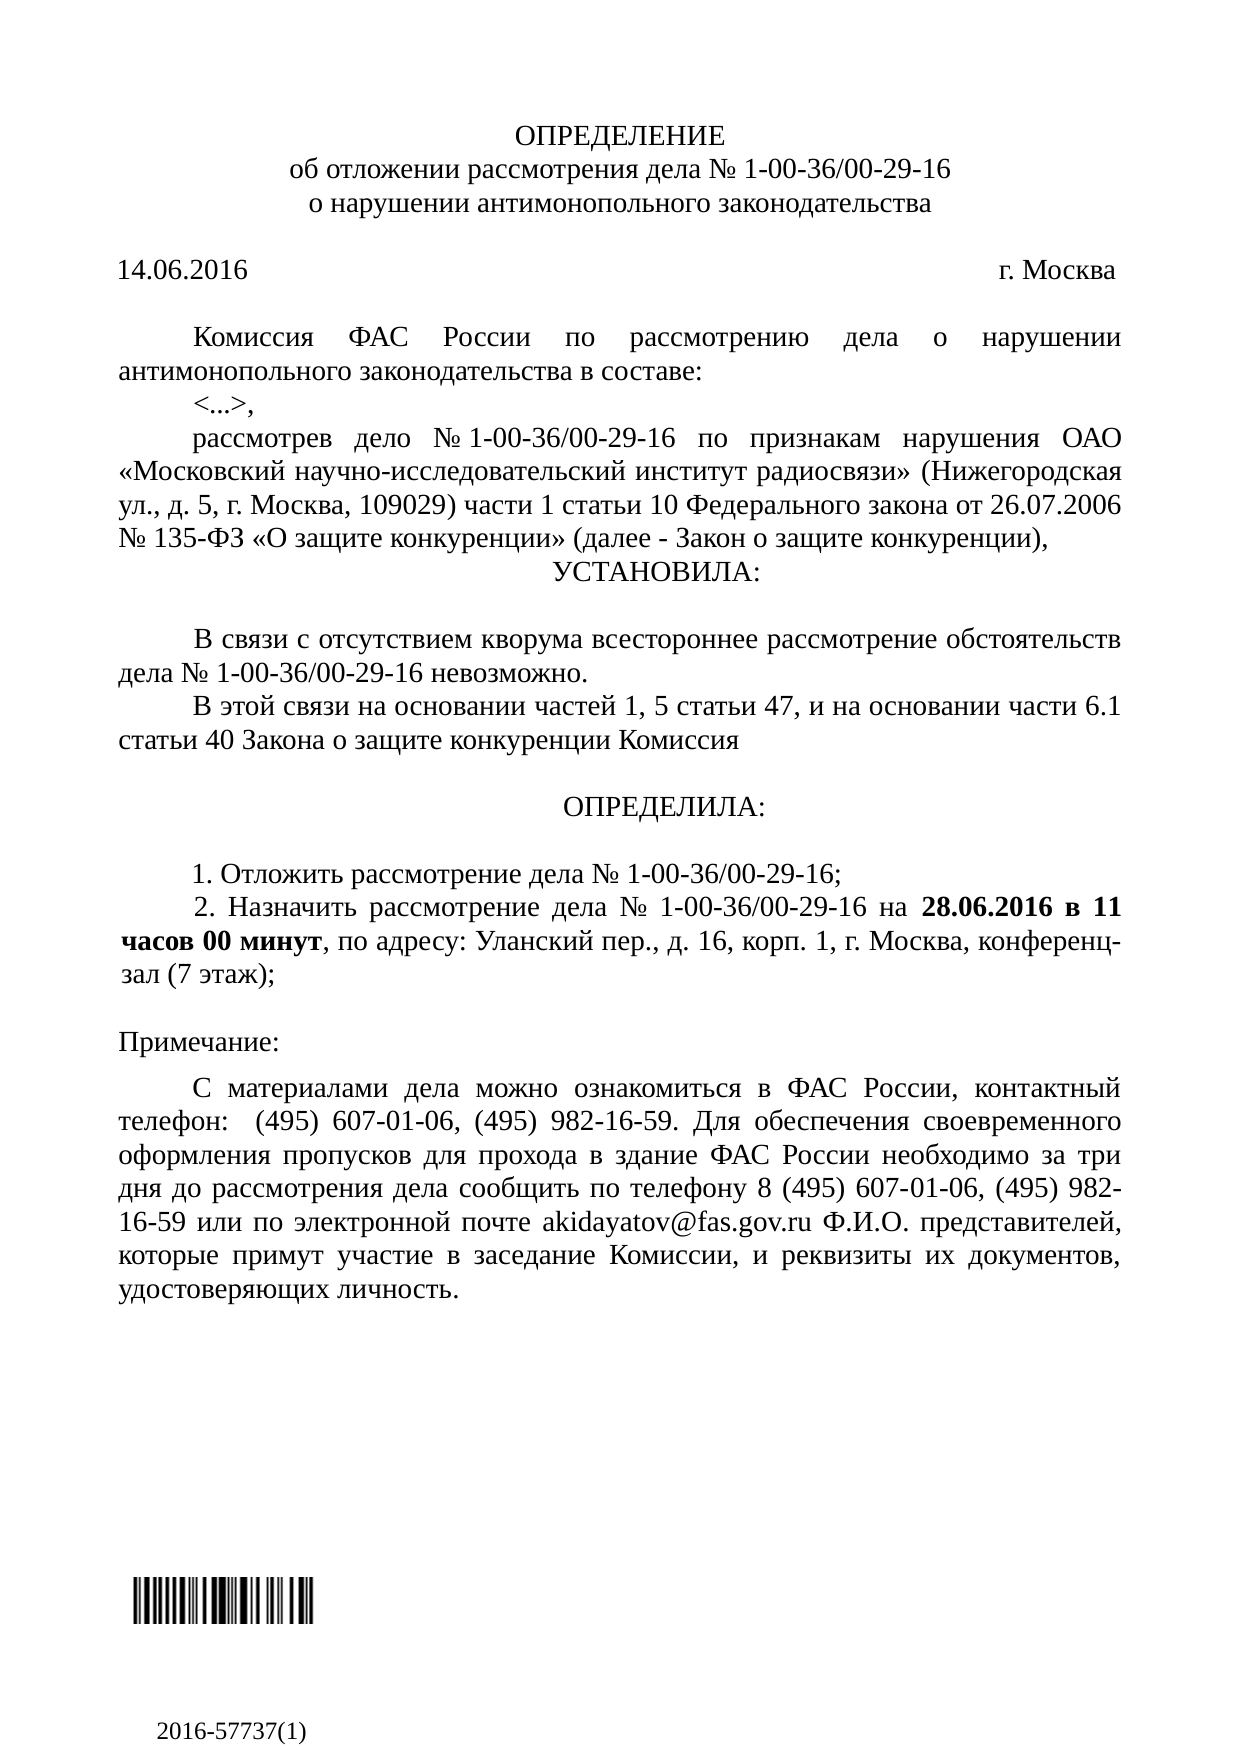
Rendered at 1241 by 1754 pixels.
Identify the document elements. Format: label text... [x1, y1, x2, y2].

text рассмотрев дело № 1-00-36/00-29-16 по признакам нарушения ОАО «Московский научно-исследовательский институт радиосвязи» (Нижегородская ул., д. 5, г. Москва, 109029) части 1 статьи 10 Федерального закона от 26.07.2006 № 135-ФЗ «О защите конкуренции» (далее - Закон о защите конкуренции), [118, 420, 1122, 554]
text ОПРЕДЕЛИЛА: [118, 789, 1122, 822]
text ОПРЕДЕЛЕНИЕ [118, 118, 1122, 152]
picture [118, 1577, 331, 1624]
text В этой связи на основании частей 1, 5 статьи 47, и на основании части 6.1 статьи 40 Закона о защите конкуренции Комиссия [118, 688, 1122, 755]
text о нарушении антимонопольного законодательства [118, 185, 1122, 219]
text Примечание: [118, 1024, 1122, 1057]
text В связи с отсутствием кворума всестороннее рассмотрение обстоятельств дела № 1-00-36/00-29-16 невозможно. [118, 621, 1122, 688]
text 14.06.2016 г. Москва [116, 252, 1122, 286]
text Комиссия ФАС России по рассмотрению дела о нарушении антимонопольного законодательства в составе: [118, 319, 1122, 386]
text УСТАНОВИЛА: [129, 554, 1109, 588]
text 1. Отложить рассмотрение дела № 1-00-36/00-29-16; [118, 856, 1122, 889]
text С материалами дела можно ознакомиться в ФАС России, контактный телефон: (495) 607-01-06, (495) 982-16-59. Для обеспечения своевременного оформления пропусков для прохода в здание ФАС России необходимо за три дня до рассмотрения дела сообщить по телефону 8 (495) 607-01-06, (495) 982-16-59 или по электронной почте akidayatov@fas.gov.ru Ф.И.О. представителей, которые примут участие в заседание Комиссии, и реквизиты их документов, удостоверяющих личность. [118, 1070, 1122, 1304]
list 2. Назначить рассмотрение дела № 1-00-36/00-29-16 на 28.06.2016 в 11 часов 00 минут, по адресу: Уланский пер., д. 16, корп. 1, г. Москва, конференц-зал (7 этаж); [121, 889, 1122, 990]
text об отложении рассмотрения дела № 1-00-36/00-29-16 [118, 152, 1122, 185]
text <...>, [118, 386, 1122, 420]
